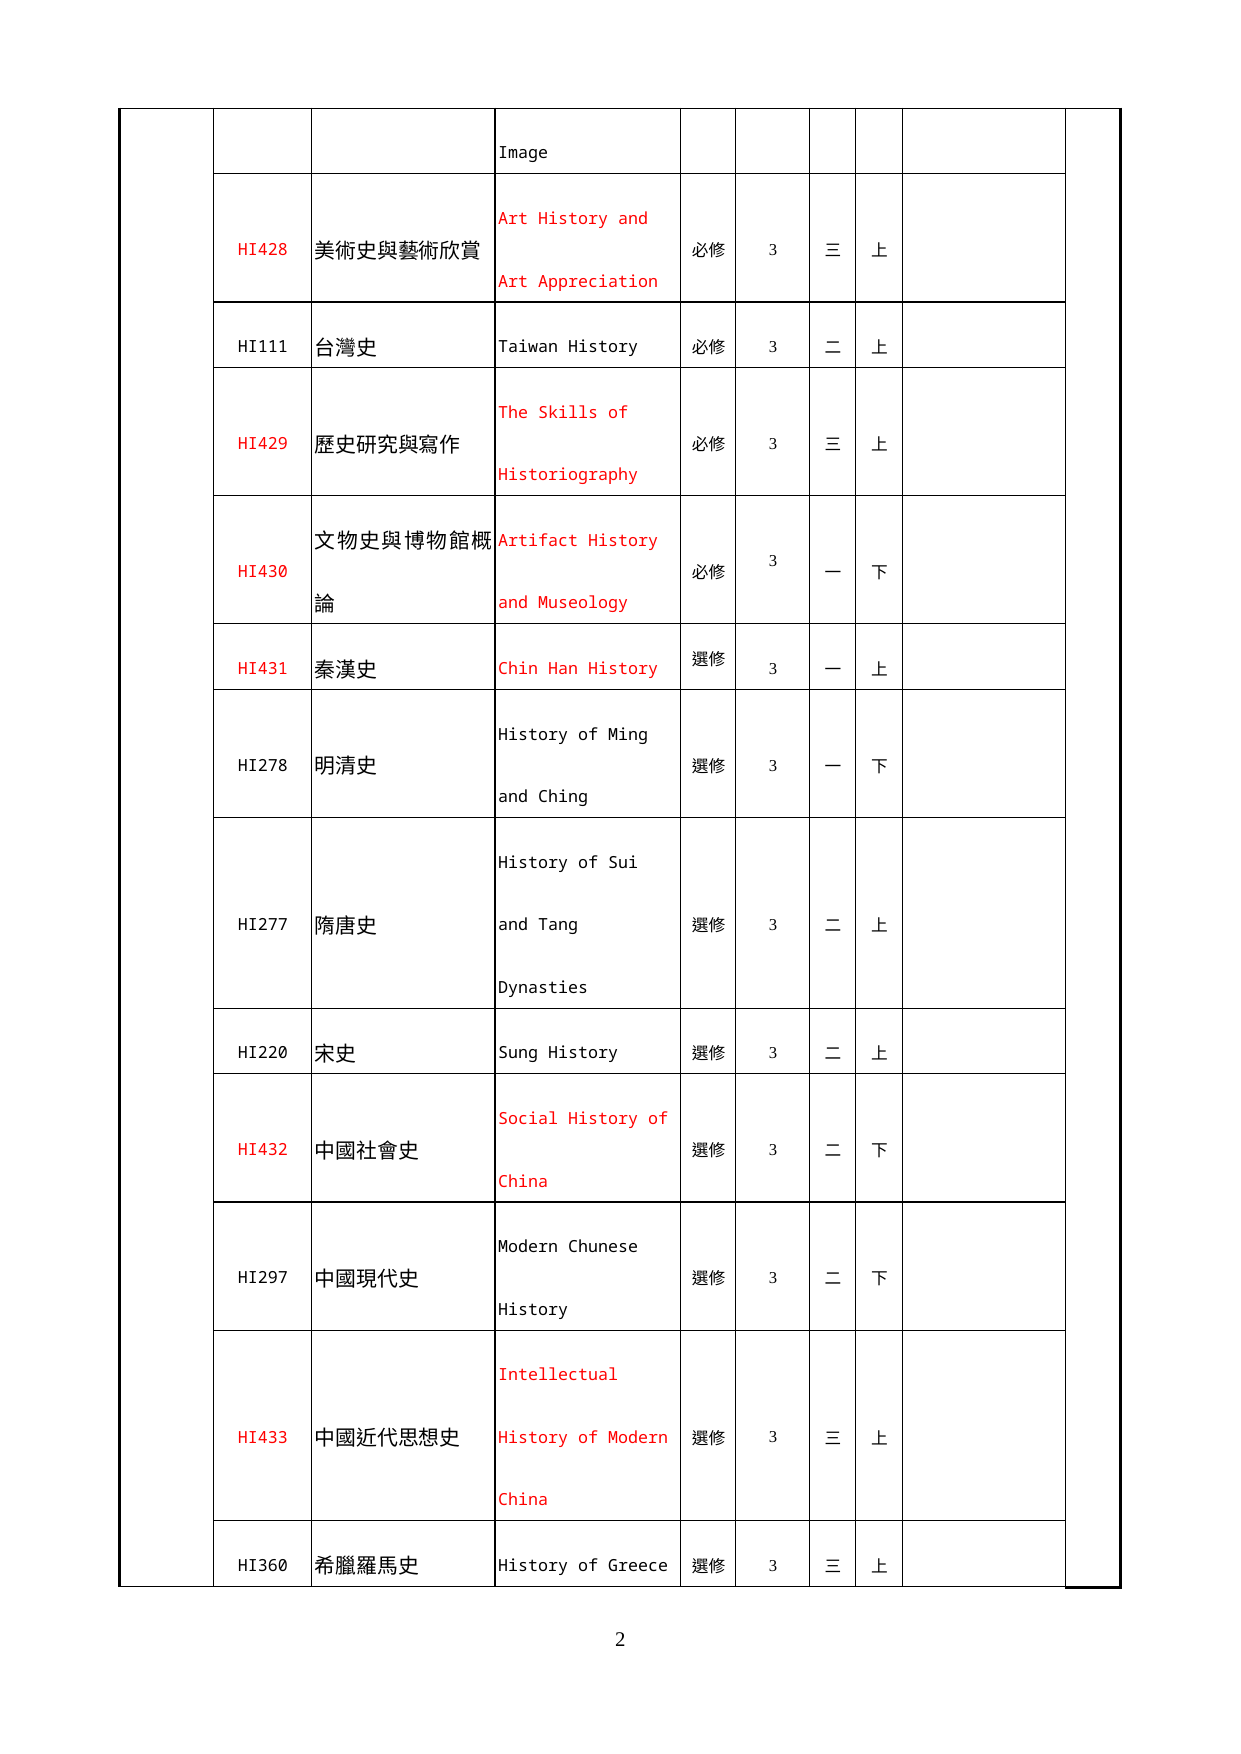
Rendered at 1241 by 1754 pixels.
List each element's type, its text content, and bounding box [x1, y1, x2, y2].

table_cell 下 [856, 1203, 902, 1329]
table_cell History of Ming and Ching [496, 690, 680, 817]
table_cell 下 [856, 1074, 902, 1201]
table_cell Art History and Art Appreciation [496, 174, 680, 301]
table_cell [810, 109, 855, 173]
table_cell 一 [810, 624, 855, 689]
table_cell Chin Han History [496, 624, 680, 689]
table_cell 歷史研究與寫作 [312, 368, 494, 495]
table_cell Artifact History and Museology [496, 496, 680, 623]
table_cell 希臘羅馬史 [312, 1521, 494, 1586]
table_cell 3 [736, 303, 809, 367]
table_cell 三 [810, 1331, 855, 1520]
table_cell [736, 109, 809, 173]
table_cell HI278 [214, 690, 311, 817]
table_cell 3 [736, 496, 809, 623]
table_cell 必修 [681, 303, 735, 367]
table_cell HI433 [214, 1331, 311, 1520]
table_cell 宋史 [312, 1009, 494, 1073]
table_cell 3 [736, 818, 809, 1008]
table_cell 中國近代思想史 [312, 1331, 494, 1520]
table_cell 一 [810, 496, 855, 623]
table_cell 3 [736, 1331, 809, 1520]
table_cell 隋唐史 [312, 818, 494, 1008]
table_cell 3 [736, 1009, 809, 1073]
table_cell 選修 [681, 818, 735, 1008]
table_cell 三 [810, 368, 855, 495]
table_cell 二 [810, 303, 855, 367]
table_cell 3 [736, 1203, 809, 1329]
table_cell HI111 [214, 303, 311, 367]
table_cell 中國現代史 [312, 1203, 494, 1329]
table_cell 二 [810, 1203, 855, 1329]
table_cell 3 [736, 368, 809, 495]
table_cell [903, 1074, 1065, 1201]
table_cell 3 [736, 624, 809, 689]
table_cell HI429 [214, 368, 311, 495]
table_cell 上 [856, 818, 902, 1008]
table_cell [121, 109, 213, 1586]
table_cell 文物史與博物館概論 [312, 496, 494, 623]
table_cell 選修 [681, 1203, 735, 1329]
table_cell HI428 [214, 174, 311, 301]
table_cell [903, 174, 1065, 301]
table_cell 選修 [681, 1521, 735, 1586]
table_cell 三 [810, 174, 855, 301]
table_cell 上 [856, 303, 902, 367]
table_cell [903, 690, 1065, 817]
table_cell History of Sui and Tang Dynasties [496, 818, 680, 1008]
table_cell [903, 496, 1065, 623]
table_cell [214, 109, 311, 173]
table_cell [903, 1203, 1065, 1329]
table_cell 必修 [681, 496, 735, 623]
table_cell 選修 [681, 690, 735, 817]
table_cell [903, 624, 1065, 689]
table_cell 秦漢史 [312, 624, 494, 689]
table_cell 3 [736, 690, 809, 817]
table_cell HI360 [214, 1521, 311, 1586]
table_cell 上 [856, 174, 902, 301]
table_cell 下 [856, 496, 902, 623]
table_cell 上 [856, 1521, 902, 1586]
table_cell HI431 [214, 624, 311, 689]
table_cell HI430 [214, 496, 311, 623]
table_cell [903, 368, 1065, 495]
table_cell 選修 [681, 1331, 735, 1520]
table_cell HI432 [214, 1074, 311, 1201]
table_cell HI297 [214, 1203, 311, 1329]
table_cell 三 [810, 1521, 855, 1586]
table_cell 必修 [681, 174, 735, 301]
table_cell 3 [736, 1074, 809, 1201]
table_cell 下 [856, 690, 902, 817]
table_cell Intellectual History of Modern China [496, 1331, 680, 1520]
table_cell [903, 109, 1065, 173]
table_cell 上 [856, 1009, 902, 1073]
table_cell 上 [856, 368, 902, 495]
table_cell Taiwan History [496, 303, 680, 367]
table_cell 美術史與藝術欣賞 [312, 174, 494, 301]
table_cell [903, 1009, 1065, 1073]
table_cell 二 [810, 818, 855, 1008]
table_cell 3 [736, 1521, 809, 1586]
table_cell [903, 1521, 1065, 1586]
table_cell 中國社會史 [312, 1074, 494, 1201]
table_cell [312, 109, 494, 173]
table_cell [903, 1331, 1065, 1520]
table_cell [856, 109, 902, 173]
table_cell 明清史 [312, 690, 494, 817]
table_cell HI277 [214, 818, 311, 1008]
table_cell Social History of China [496, 1074, 680, 1201]
table_cell [903, 818, 1065, 1008]
table_cell 選修 [681, 1074, 735, 1201]
table_cell [681, 109, 735, 173]
table_cell 一 [810, 690, 855, 817]
table_cell Sung History [496, 1009, 680, 1073]
table_cell 二 [810, 1009, 855, 1073]
table_cell History of Greece [496, 1521, 680, 1586]
table_cell Image [496, 109, 680, 173]
table_cell 台灣史 [312, 303, 494, 367]
table_cell 上 [856, 1331, 902, 1520]
table_cell 選修 [681, 1009, 735, 1073]
table_cell 必修 [681, 368, 735, 495]
table_cell 二 [810, 1074, 855, 1201]
table_cell 上 [856, 624, 902, 689]
table_cell 3 [736, 174, 809, 301]
table_cell [903, 303, 1065, 367]
table_cell [1066, 109, 1119, 1586]
table_cell 選修 [681, 624, 735, 689]
table_cell The Skills of Historiography [496, 368, 680, 495]
table_cell HI220 [214, 1009, 311, 1073]
table_cell Modern Chunese History [496, 1203, 680, 1329]
